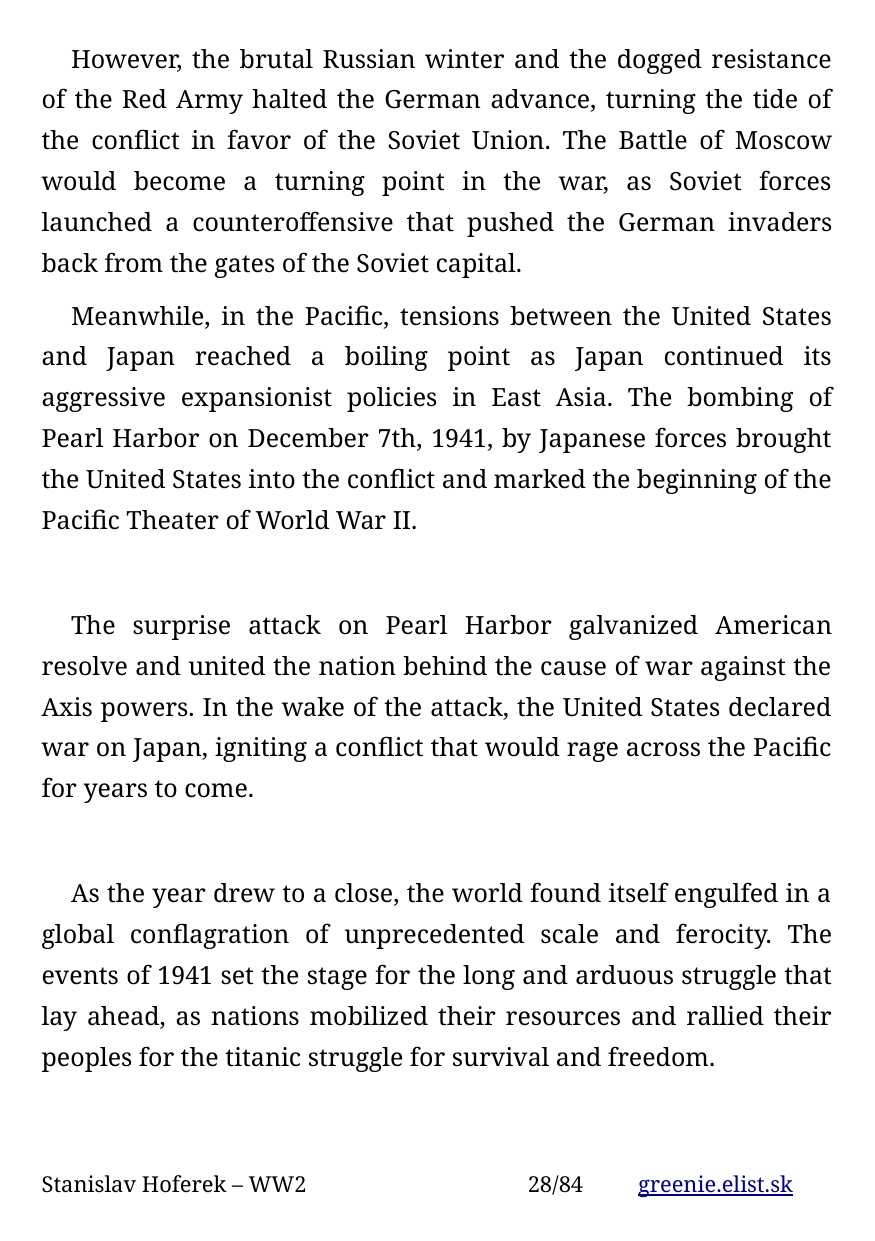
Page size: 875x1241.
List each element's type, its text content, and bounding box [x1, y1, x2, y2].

text Meanwhile, in the Pacific, tensions between the United States and Japan reached a boiling point as Japan continued its aggressive expansionist policies in East Asia. The bombing of Pearl Harbor on December 7th, 1941, by Japanese forces brought the United States into the conflict and marked the beginning of the Pacific Theater of World War II. [41, 298, 833, 536]
text The surprise attack on Pearl Harbor galvanized American resolve and united the nation behind the cause of war against the Axis powers. In the wake of the attack, the United States declared war on Japan, igniting a conflict that would rage across the Pacific for years to come. [41, 607, 833, 805]
text However, the brutal Russian winter and the dogged resistance of the Red Army halted the German advance, turning the tide of the conflict in favor of the Soviet Union. The Battle of Moscow would become a turning point in the war, as Soviet forces launched a counteroffensive that pushed the German invaders back from the gates of the Soviet capital. [41, 41, 833, 279]
text As the year drew to a close, the world found itself engulfed in a global conflagration of unprecedented scale and ferocity. The events of 1941 set the stage for the long and arduous struggle that lay ahead, as nations mobilized their resources and rallied their peoples for the titanic struggle for survival and freedom. [41, 876, 833, 1073]
